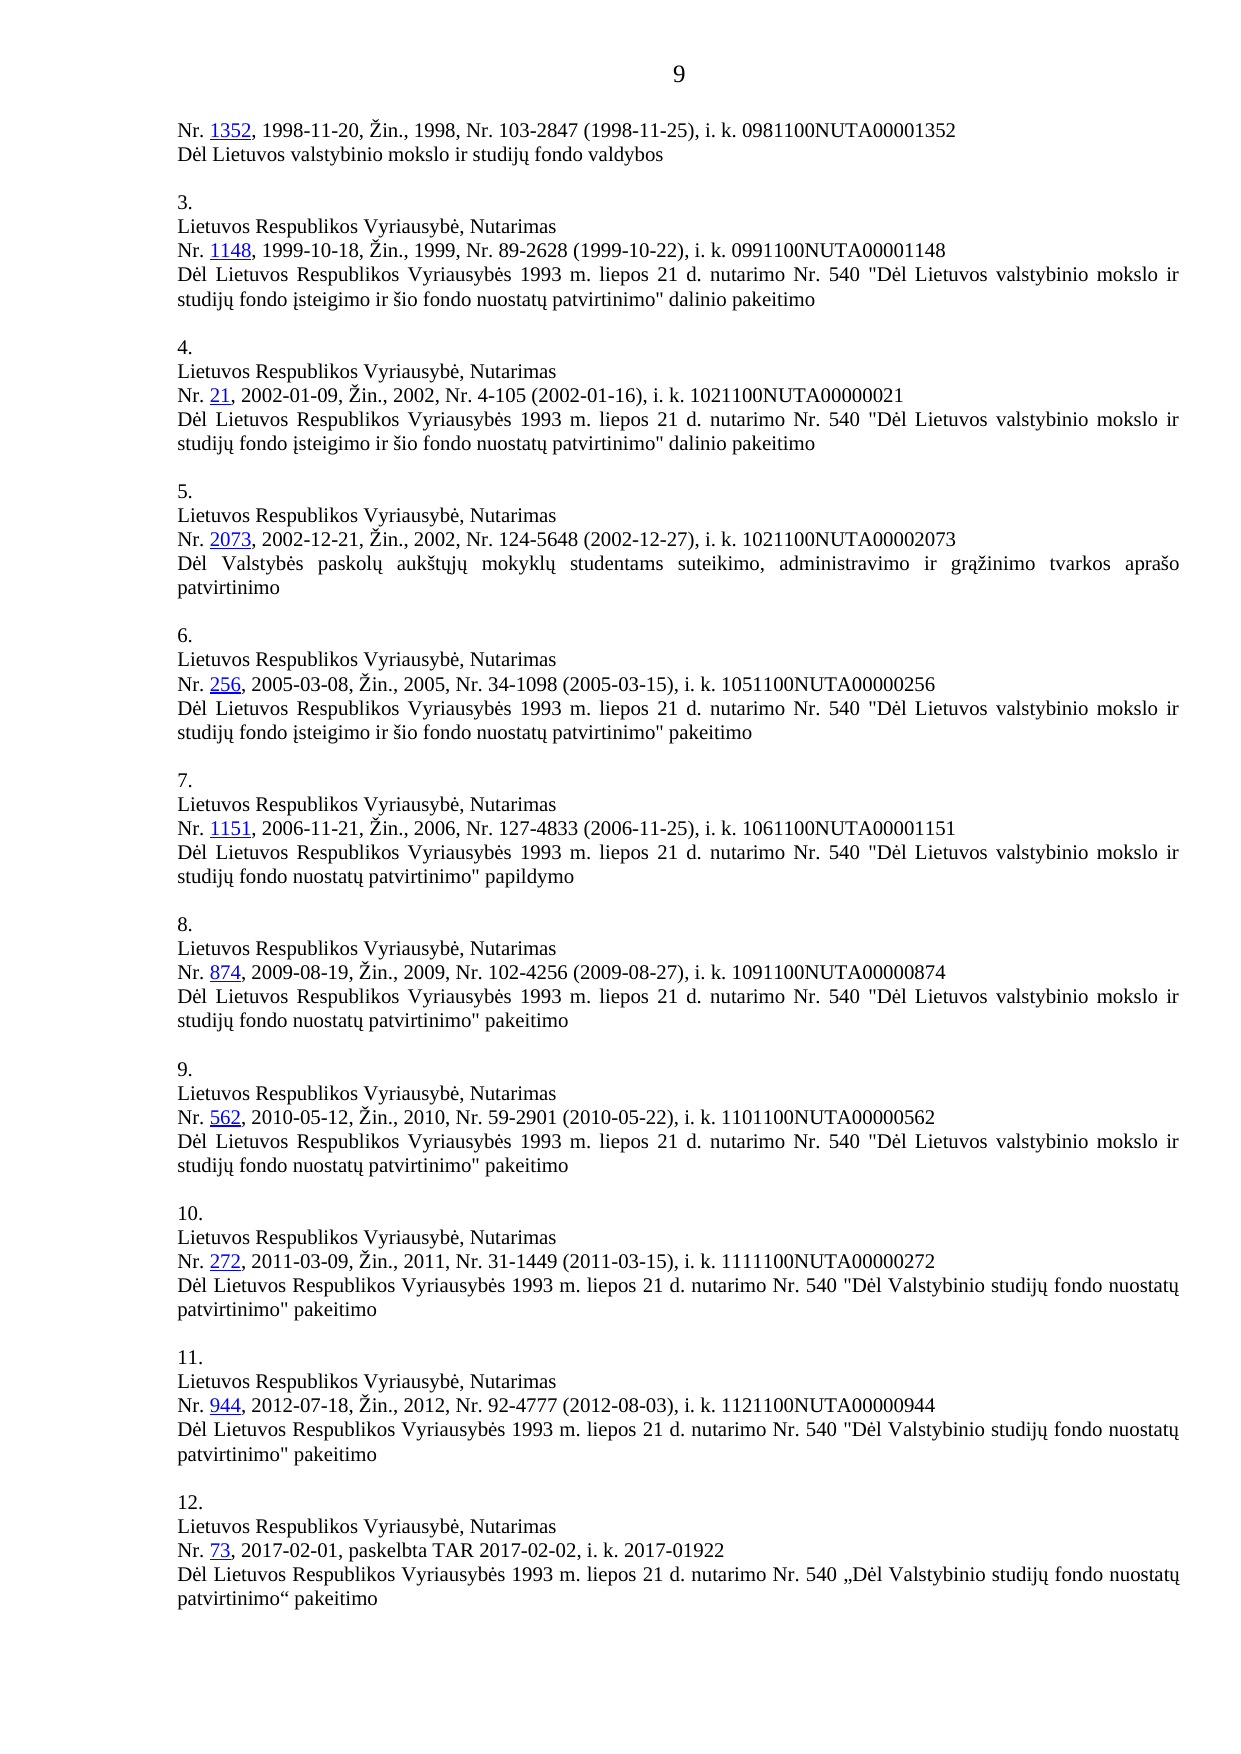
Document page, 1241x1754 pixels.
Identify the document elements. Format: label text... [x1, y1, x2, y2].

text 10. [177, 1201, 1181, 1225]
text 7. [177, 768, 1181, 792]
text Nr. 944, 2012-07-18, Žin., 2012, Nr. 92-4777 (2012-08-03), i. k. 1121100NUTA00000944 [177, 1393, 1181, 1417]
text Nr. 2073, 2002-12-21, Žin., 2002, Nr. 124-5648 (2002-12-27), i. k. 1021100NUTA00002073 [177, 527, 1181, 551]
text Dėl Lietuvos Respublikos Vyriausybės 1993 m. liepos 21 d. nutarimo Nr. 540 "Dėl Valstybinio studijų fondo nuostatų patvirtinimo" pakeitimo [177, 1273, 1181, 1321]
text Dėl Lietuvos Respublikos Vyriausybės 1993 m. liepos 21 d. nutarimo Nr. 540 "Dėl Lietuvos valstybinio mokslo ir studijų fondo įsteigimo ir šio fondo nuostatų patvirtinimo" pakeitimo [177, 696, 1181, 744]
text Lietuvos Respublikos Vyriausybė, Nutarimas [177, 359, 1181, 383]
text 11. [177, 1345, 1181, 1369]
text Dėl Lietuvos valstybinio mokslo ir studijų fondo valdybos [177, 142, 1181, 166]
text Dėl Lietuvos Respublikos Vyriausybės 1993 m. liepos 21 d. nutarimo Nr. 540 "Dėl Lietuvos valstybinio mokslo ir studijų fondo nuostatų patvirtinimo" pakeitimo [177, 984, 1181, 1032]
text Lietuvos Respublikos Vyriausybė, Nutarimas [177, 1369, 1181, 1393]
text Nr. 1151, 2006-11-21, Žin., 2006, Nr. 127-4833 (2006-11-25), i. k. 1061100NUTA00001151 [177, 816, 1181, 840]
text Nr. 21, 2002-01-09, Žin., 2002, Nr. 4-105 (2002-01-16), i. k. 1021100NUTA00000021 [177, 383, 1181, 407]
text Lietuvos Respublikos Vyriausybė, Nutarimas [177, 214, 1181, 238]
text Lietuvos Respublikos Vyriausybė, Nutarimas [177, 936, 1181, 960]
text 12. [177, 1489, 1181, 1514]
text Lietuvos Respublikos Vyriausybė, Nutarimas [177, 792, 1181, 816]
text 8. [177, 912, 1181, 936]
text Lietuvos Respublikos Vyriausybė, Nutarimas [177, 647, 1181, 671]
text Dėl Lietuvos Respublikos Vyriausybės 1993 m. liepos 21 d. nutarimo Nr. 540 "Dėl Lietuvos valstybinio mokslo ir studijų fondo įsteigimo ir šio fondo nuostatų patvirtinimo" dalinio pakeitimo [177, 407, 1181, 455]
text Lietuvos Respublikos Vyriausybė, Nutarimas [177, 503, 1181, 527]
text Nr. 73, 2017-02-01, paskelbta TAR 2017-02-02, i. k. 2017-01922 [177, 1538, 1181, 1562]
text Nr. 1352, 1998-11-20, Žin., 1998, Nr. 103-2847 (1998-11-25), i. k. 0981100NUTA00001352 [177, 118, 1181, 142]
text Nr. 256, 2005-03-08, Žin., 2005, Nr. 34-1098 (2005-03-15), i. k. 1051100NUTA00000256 [177, 671, 1181, 696]
text Lietuvos Respublikos Vyriausybė, Nutarimas [177, 1081, 1181, 1104]
text Dėl Lietuvos Respublikos Vyriausybės 1993 m. liepos 21 d. nutarimo Nr. 540 „Dėl Valstybinio studijų fondo nuostatų patvirtinimo“ pakeitimo [177, 1562, 1181, 1610]
text Dėl Lietuvos Respublikos Vyriausybės 1993 m. liepos 21 d. nutarimo Nr. 540 "Dėl Valstybinio studijų fondo nuostatų patvirtinimo" pakeitimo [177, 1417, 1181, 1466]
text Lietuvos Respublikos Vyriausybė, Nutarimas [177, 1225, 1181, 1249]
text Nr. 272, 2011-03-09, Žin., 2011, Nr. 31-1449 (2011-03-15), i. k. 1111100NUTA00000272 [177, 1249, 1181, 1273]
text 4. [177, 334, 1181, 359]
text Dėl Lietuvos Respublikos Vyriausybės 1993 m. liepos 21 d. nutarimo Nr. 540 "Dėl Lietuvos valstybinio mokslo ir studijų fondo nuostatų patvirtinimo" papildymo [177, 840, 1181, 888]
text Nr. 562, 2010-05-12, Žin., 2010, Nr. 59-2901 (2010-05-22), i. k. 1101100NUTA00000562 [177, 1104, 1181, 1129]
text 9. [177, 1056, 1181, 1081]
text 3. [177, 190, 1181, 214]
text 6. [177, 623, 1181, 647]
text Dėl Lietuvos Respublikos Vyriausybės 1993 m. liepos 21 d. nutarimo Nr. 540 "Dėl Lietuvos valstybinio mokslo ir studijų fondo įsteigimo ir šio fondo nuostatų patvirtinimo" dalinio pakeitimo [177, 262, 1181, 311]
text Dėl Valstybės paskolų aukštųjų mokyklų studentams suteikimo, administravimo ir grąžinimo tvarkos aprašo patvirtinimo [177, 551, 1181, 599]
text Nr. 874, 2009-08-19, Žin., 2009, Nr. 102-4256 (2009-08-27), i. k. 1091100NUTA00000874 [177, 960, 1181, 984]
text 5. [177, 479, 1181, 503]
text Dėl Lietuvos Respublikos Vyriausybės 1993 m. liepos 21 d. nutarimo Nr. 540 "Dėl Lietuvos valstybinio mokslo ir studijų fondo nuostatų patvirtinimo" pakeitimo [177, 1129, 1181, 1177]
text Lietuvos Respublikos Vyriausybė, Nutarimas [177, 1514, 1181, 1538]
text Nr. 1148, 1999-10-18, Žin., 1999, Nr. 89-2628 (1999-10-22), i. k. 0991100NUTA00001148 [177, 238, 1181, 262]
